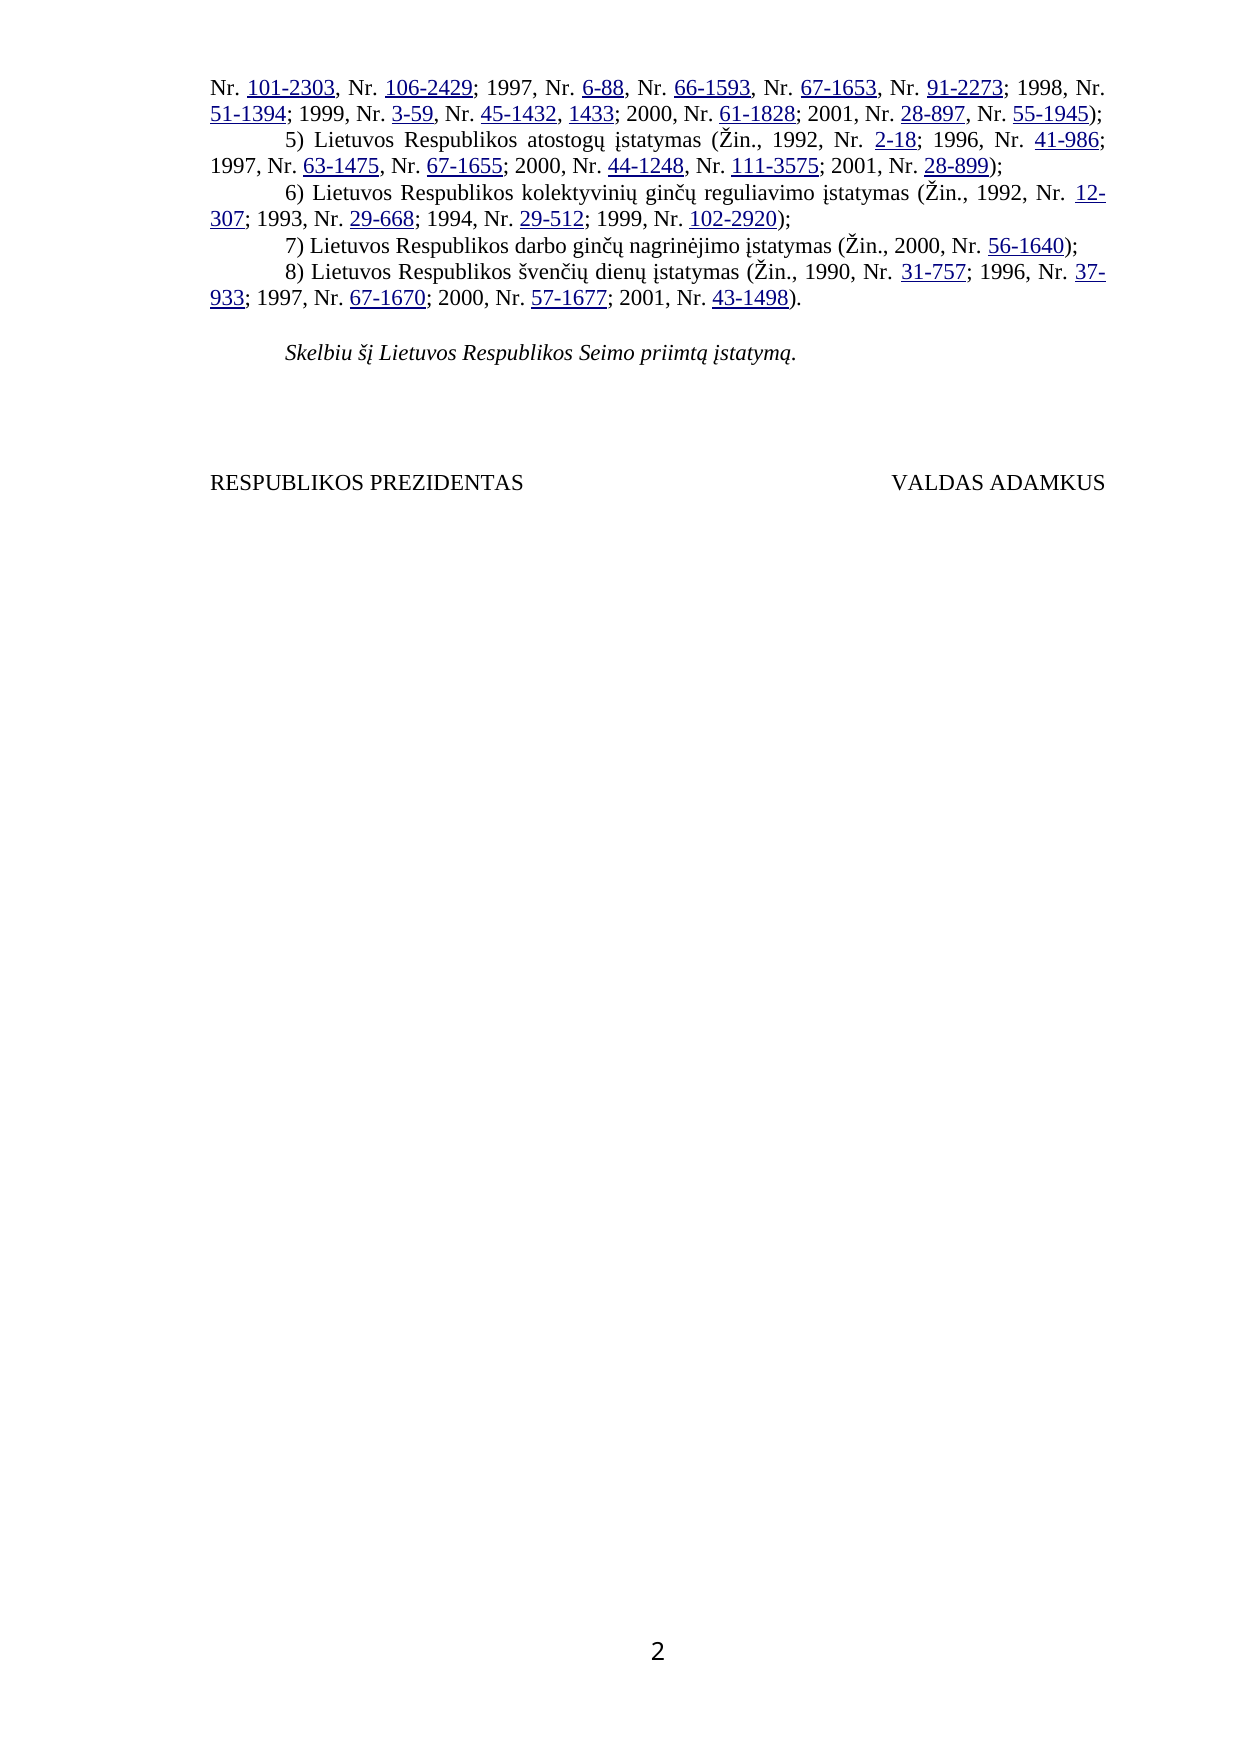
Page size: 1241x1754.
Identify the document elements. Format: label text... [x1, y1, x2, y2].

text 5) Lietuvos Respublikos atostogų įstatymas (Žin., 1992, Nr. 2-18; 1996, Nr. 41-986; 1997, Nr. 63-1475, Nr. 67-1655; 2000, Nr. 44-1248, Nr. 111-3575; 2001, Nr. 28-899); [210, 126, 1106, 179]
text RESPUBLIKOS PREZIDENTAS VALDAS ADAMKUS [210, 469, 1106, 495]
text 6) Lietuvos Respublikos kolektyvinių ginčų reguliavimo įstatymas (Žin., 1992, Nr. 12-307; 1993, Nr. 29-668; 1994, Nr. 29-512; 1999, Nr. 102-2920); [210, 179, 1106, 232]
text 8) Lietuvos Respublikos švenčių dienų įstatymas (Žin., 1990, Nr. 31-757; 1996, Nr. 37-933; 1997, Nr. 67-1670; 2000, Nr. 57-1677; 2001, Nr. 43-1498). [210, 258, 1106, 311]
text 7) Lietuvos Respublikos darbo ginčų nagrinėjimo įstatymas (Žin., 2000, Nr. 56-1640); [210, 232, 1106, 258]
text Nr. 101-2303, Nr. 106-2429; 1997, Nr. 6-88, Nr. 66-1593, Nr. 67-1653, Nr. 91-2273; 1998, Nr. 51-1394; 1999, Nr. 3-59, Nr. 45-1432, 1433; 2000, Nr. 61-1828; 2001, Nr. 28-897, Nr. 55-1945); [210, 73, 1106, 126]
text Skelbiu šį Lietuvos Respublikos Seimo priimtą įstatymą. [210, 339, 1106, 366]
